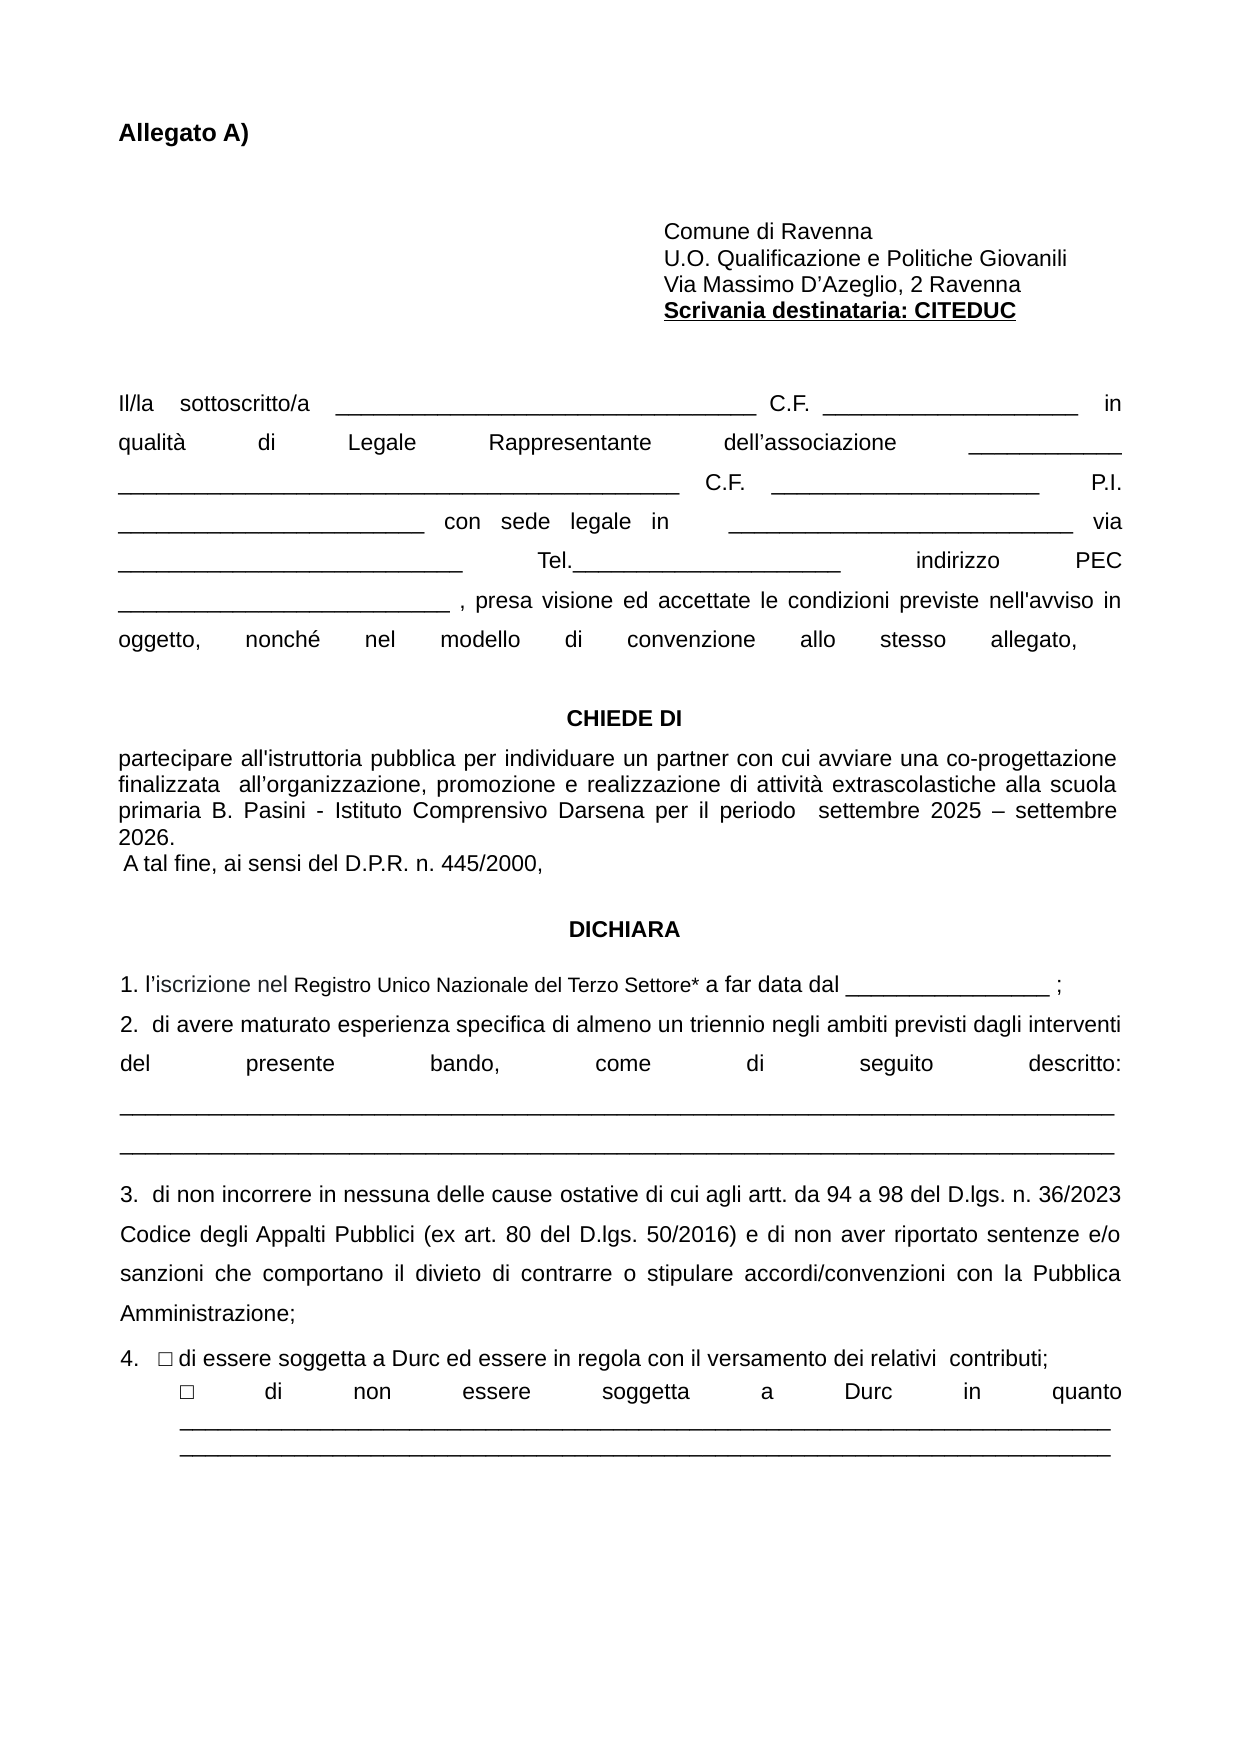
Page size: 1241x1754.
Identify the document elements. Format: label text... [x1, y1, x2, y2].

list 3. di non incorrere in nessuna delle cause ostative di cui agli artt. da 94 a 98 del D.lgs. n. 36/2023 Codice degli Appalti Pubblici (ex art. 80 del D.lgs. 50/2016) e di non aver riportato sentenze e/o sanzioni che comportano il divieto di contrarre o stipulare accordi/convenzioni con la Pubblica Amministrazione; [120, 1181, 1122, 1326]
subtitle Il/la sottoscritto/a _________________________________ C.F. ____________________ in qualità di Legale Rappresentante dell’associazione ____________ ____________________________________________ C.F. _____________________ P.I. ________________________ con sede legale in ___________________________ via ___________________________ Tel._____________________ indirizzo PEC __________________________ , presa visione ed accettate le condizioni previste nell'avviso in oggetto, nonché nel modello di convenzione allo stesso allegato, [118, 389, 1122, 692]
text Comune di Ravenna [118, 218, 1122, 244]
subtitle partecipare all'istruttoria pubblica per individuare un partner con cui avviare una co-progettazione finalizzata all’organizzazione, promozione e realizzazione di attività extrascolastiche alla scuola primaria B. Pasini - Istituto Comprensivo Darsena per il periodo settembre 2025 – settembre 2026. [118, 745, 1117, 850]
text Allegato A) [118, 118, 1122, 147]
list 2. di avere maturato esperienza specifica di almeno un triennio negli ambiti previsti dagli interventi del presente bando, come di seguito descritto: ____________________________________________________________________________________________________________________________________________________________ [120, 1011, 1122, 1155]
text A tal fine, ai sensi del D.P.R. n. 445/2000, [118, 850, 1131, 877]
list 1. l’iscrizione nel Registro Unico Nazionale del Terzo Settore* a far data dal ________________ ; [120, 971, 1122, 997]
text Scrivania destinataria: CITEDUC [118, 297, 1122, 324]
subtitle DICHIARA [118, 916, 1131, 942]
subtitle CHIEDE DI [118, 705, 1130, 732]
list □ di non essere soggetta a Durc in quanto __________________________________________________________________________________________________________________________________________________ [180, 1378, 1122, 1457]
text Via Massimo D’Azeglio, 2 Ravenna [118, 271, 1122, 297]
text U.O. Qualificazione e Politiche Giovanili [118, 244, 1122, 271]
list 4. □ di essere soggetta a Durc ed essere in regola con il versamento dei relativi contributi; [59, 1345, 1122, 1372]
